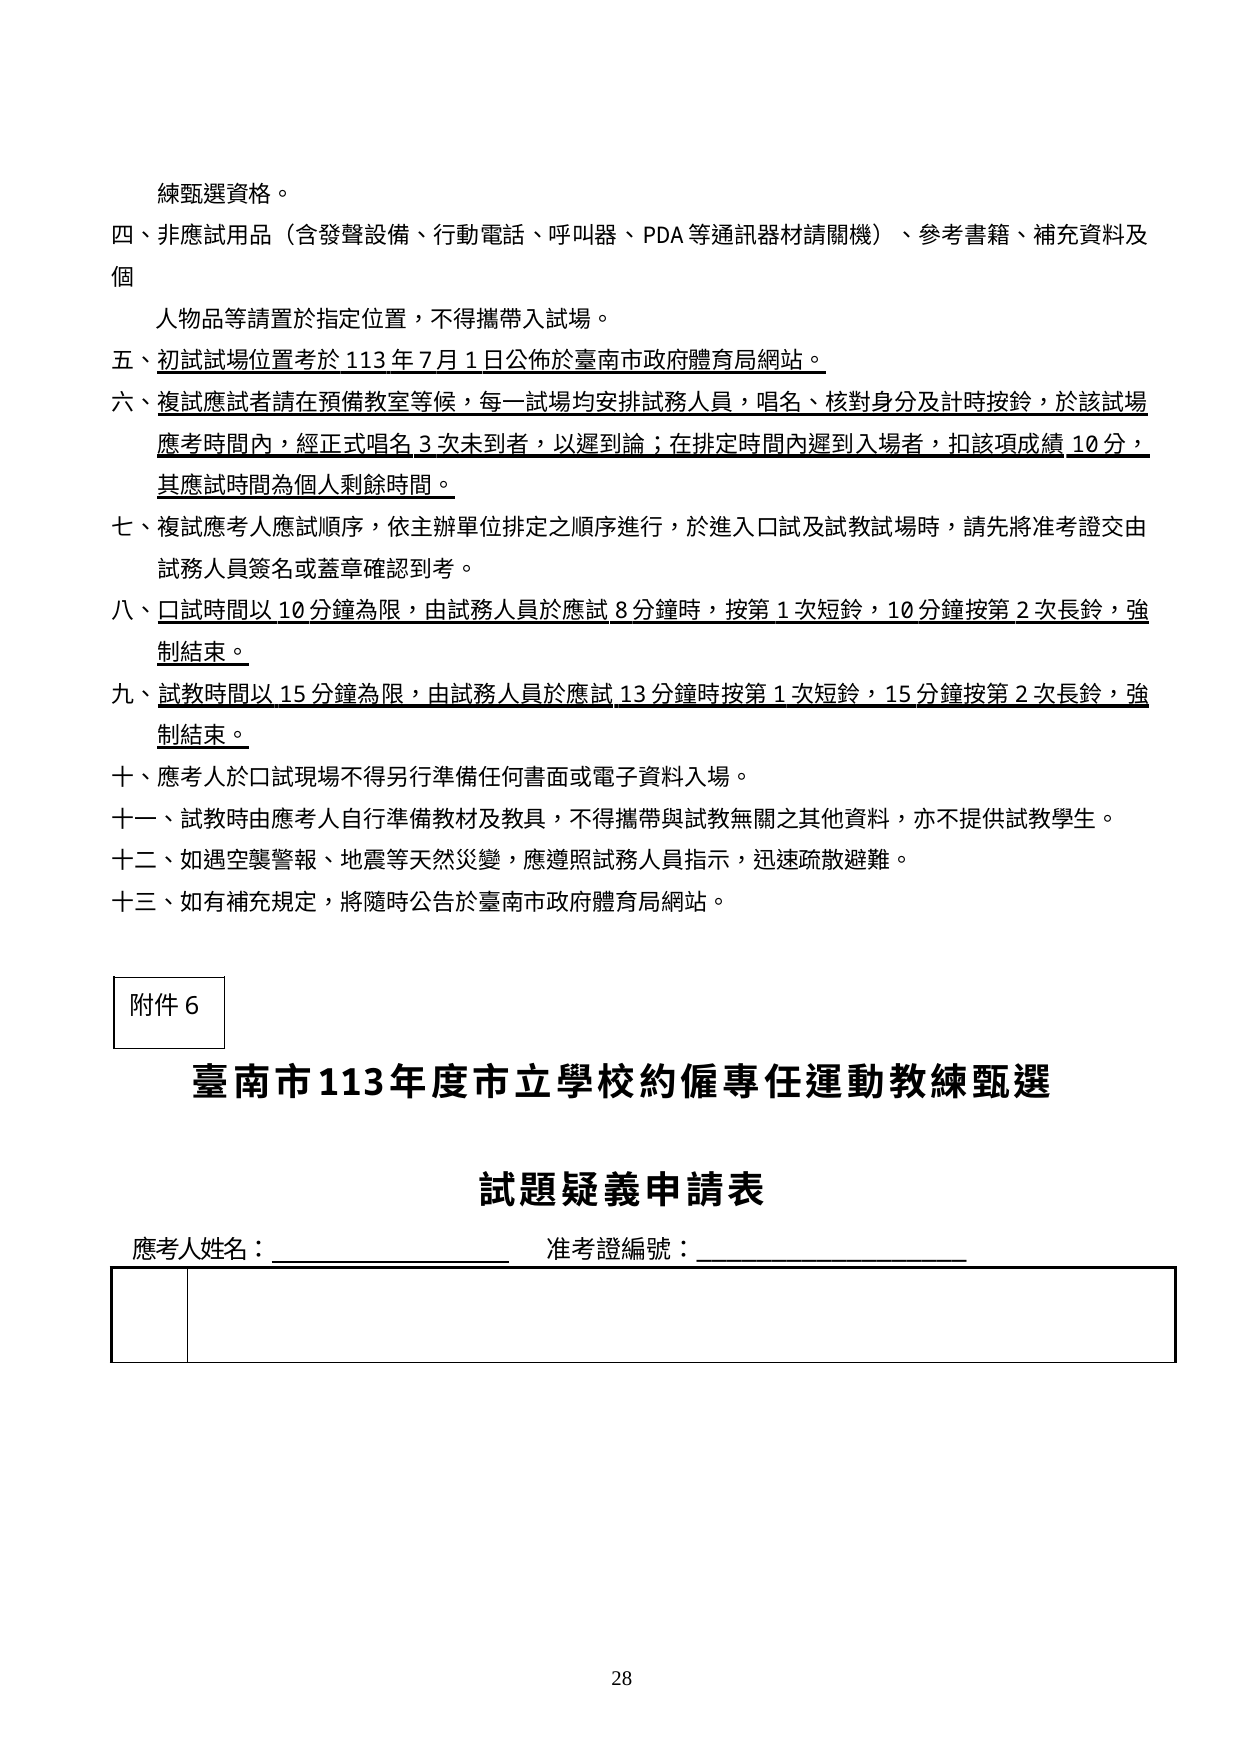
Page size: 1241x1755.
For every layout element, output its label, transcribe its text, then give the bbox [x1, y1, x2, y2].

text 試題疑義申請表 [111, 1146, 1132, 1208]
text 附件6 [129, 986, 209, 1022]
table_header 題次 [113, 1269, 187, 1362]
text 臺南市113年度市立學校約僱專任運動教練甄選 [111, 999, 1132, 1124]
text 練甄選資格。 [111, 169, 1150, 211]
text 應考人姓名： 准考證編號：__________________ [132, 1230, 1111, 1266]
table_header [188, 1269, 1174, 1362]
text 十一、試教時由應考人自行準備教材及教具，不得攜帶與試教無關之其他資料，亦不提供試教學生。 [111, 794, 1150, 836]
text 十三、如有補充規定，將隨時公告於臺南市政府體育局網站。 [111, 877, 1132, 919]
text 十、應考人於口試現場不得另行準備任何書面或電子資料入場。 [111, 752, 1150, 794]
text 七、複試應考人應試順序，依主辦單位排定之順序進行，於進入口試及試教試場時，請先將准考證交由試務人員簽名或蓋章確認到考。 [111, 502, 1150, 586]
text 五、初試試場位置考於113年7月1日公佈於臺南市政府體育局網站。 [111, 336, 1150, 377]
text 八、口試時間以10分鐘為限，由試務人員於應試8分鐘時，按第1次短鈴，10分鐘按第2次長鈴，強制結束。 [111, 586, 1150, 669]
text 十二、如遇空襲警報、地震等天然災變，應遵照試務人員指示，迅速疏散避難。 [111, 836, 1132, 877]
text 四、非應試用品（含發聲設備、行動電話、呼叫器、PDA等通訊器材請關機）、參考書籍、補充資料及個 [111, 211, 1150, 294]
text 六、複試應試者請在預備教室等候，每一試場均安排試務人員，唱名、核對身分及計時按鈴，於該試場應考時間內，經正式唱名3次未到者，以遲到論；在排定時間內遲到入場者，扣該項成績10分，其應試時間為個人剩餘時間。 [111, 377, 1150, 502]
text 九、試教時間以15分鐘為限，由試務人員於應試13分鐘時按第1次短鈴，15分鐘按第2次長鈴，強制結束。 [111, 669, 1150, 752]
text 人物品等請置於指定位置，不得攜帶入試場。 [67, 294, 1150, 336]
